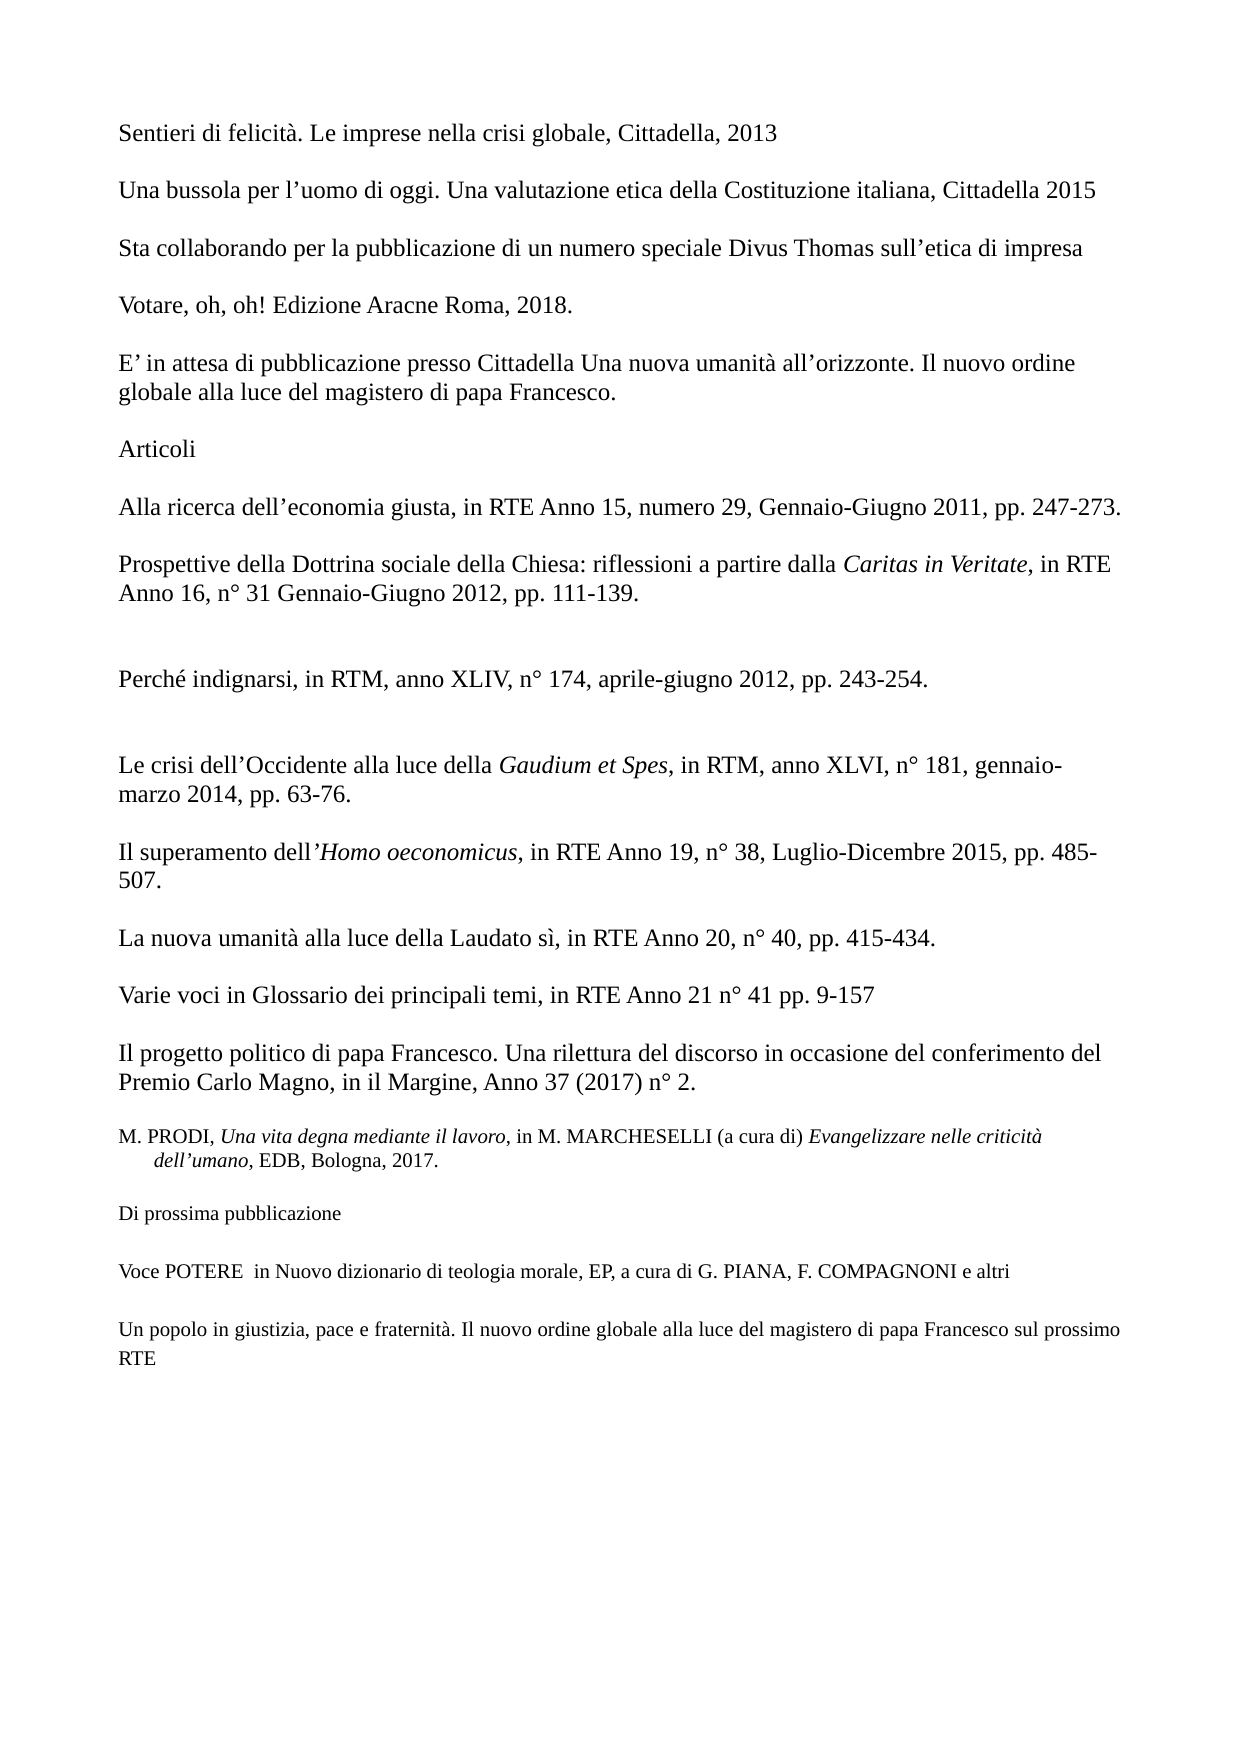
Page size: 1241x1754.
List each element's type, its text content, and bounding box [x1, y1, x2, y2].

text Sta collaborando per la pubblicazione di un numero speciale Divus Thomas sull’etica di impresa [118, 233, 1122, 262]
text Alla ricerca dell’economia giusta, in RTE Anno 15, numero 29, Gennaio-Giugno 2011, pp. 247-273. [118, 492, 1122, 521]
text Sentieri di felicità. Le imprese nella crisi globale, Cittadella, 2013 [118, 118, 1122, 147]
text Perché indignarsi, in RTM, anno XLIV, n° 174, aprile-giugno 2012, pp. 243-254. [118, 664, 1122, 693]
text Articoli [118, 434, 1122, 463]
text Il superamento dell’Homo oeconomicus, in RTE Anno 19, n° 38, Luglio-Dicembre 2015, pp. 485-507. [118, 837, 1122, 894]
text Il progetto politico di papa Francesco. Una rilettura del discorso in occasione del conferimento del Premio Carlo Magno, in il Margine, Anno 37 (2017) n° 2. [118, 1038, 1122, 1096]
text M. PRODI, Una vita degna mediante il lavoro, in M. MARCHESELLI (a cura di) Evangelizzare nelle criticità dell’umano, EDB, Bologna, 2017. [118, 1124, 1122, 1172]
text Varie voci in Glossario dei principali temi, in RTE Anno 21 n° 41 pp. 9-157 [118, 981, 1122, 1009]
text La nuova umanità alla luce della Laudato sì, in RTE Anno 20, n° 40, pp. 415-434. [118, 923, 1122, 952]
text Prospettive della Dottrina sociale della Chiesa: riflessioni a partire dalla Caritas in Veritate, in RTE Anno 16, n° 31 Gennaio-Giugno 2012, pp. 111-139. [118, 549, 1122, 607]
text E’ in attesa di pubblicazione presso Cittadella Una nuova umanità all’orizzonte. Il nuovo ordine globale alla luce del magistero di papa Francesco. [118, 348, 1122, 406]
text Di prossima pubblicazione [118, 1197, 1122, 1226]
text Un popolo in giustizia, pace e fraternità. Il nuovo ordine globale alla luce del magistero di papa Francesco sul prossimo RTE [118, 1313, 1122, 1372]
text Voce POTERE in Nuovo dizionario di teologia morale, EP, a cura di G. PIANA, F. COMPAGNONI e altri [118, 1255, 1122, 1284]
text Le crisi dell’Occidente alla luce della Gaudium et Spes, in RTM, anno XLVI, n° 181, gennaio-marzo 2014, pp. 63-76. [118, 751, 1122, 808]
text Una bussola per l’uomo di oggi. Una valutazione etica della Costituzione italiana, Cittadella 2015 [118, 176, 1122, 204]
text Votare, oh, oh! Edizione Aracne Roma, 2018. [118, 291, 1122, 319]
